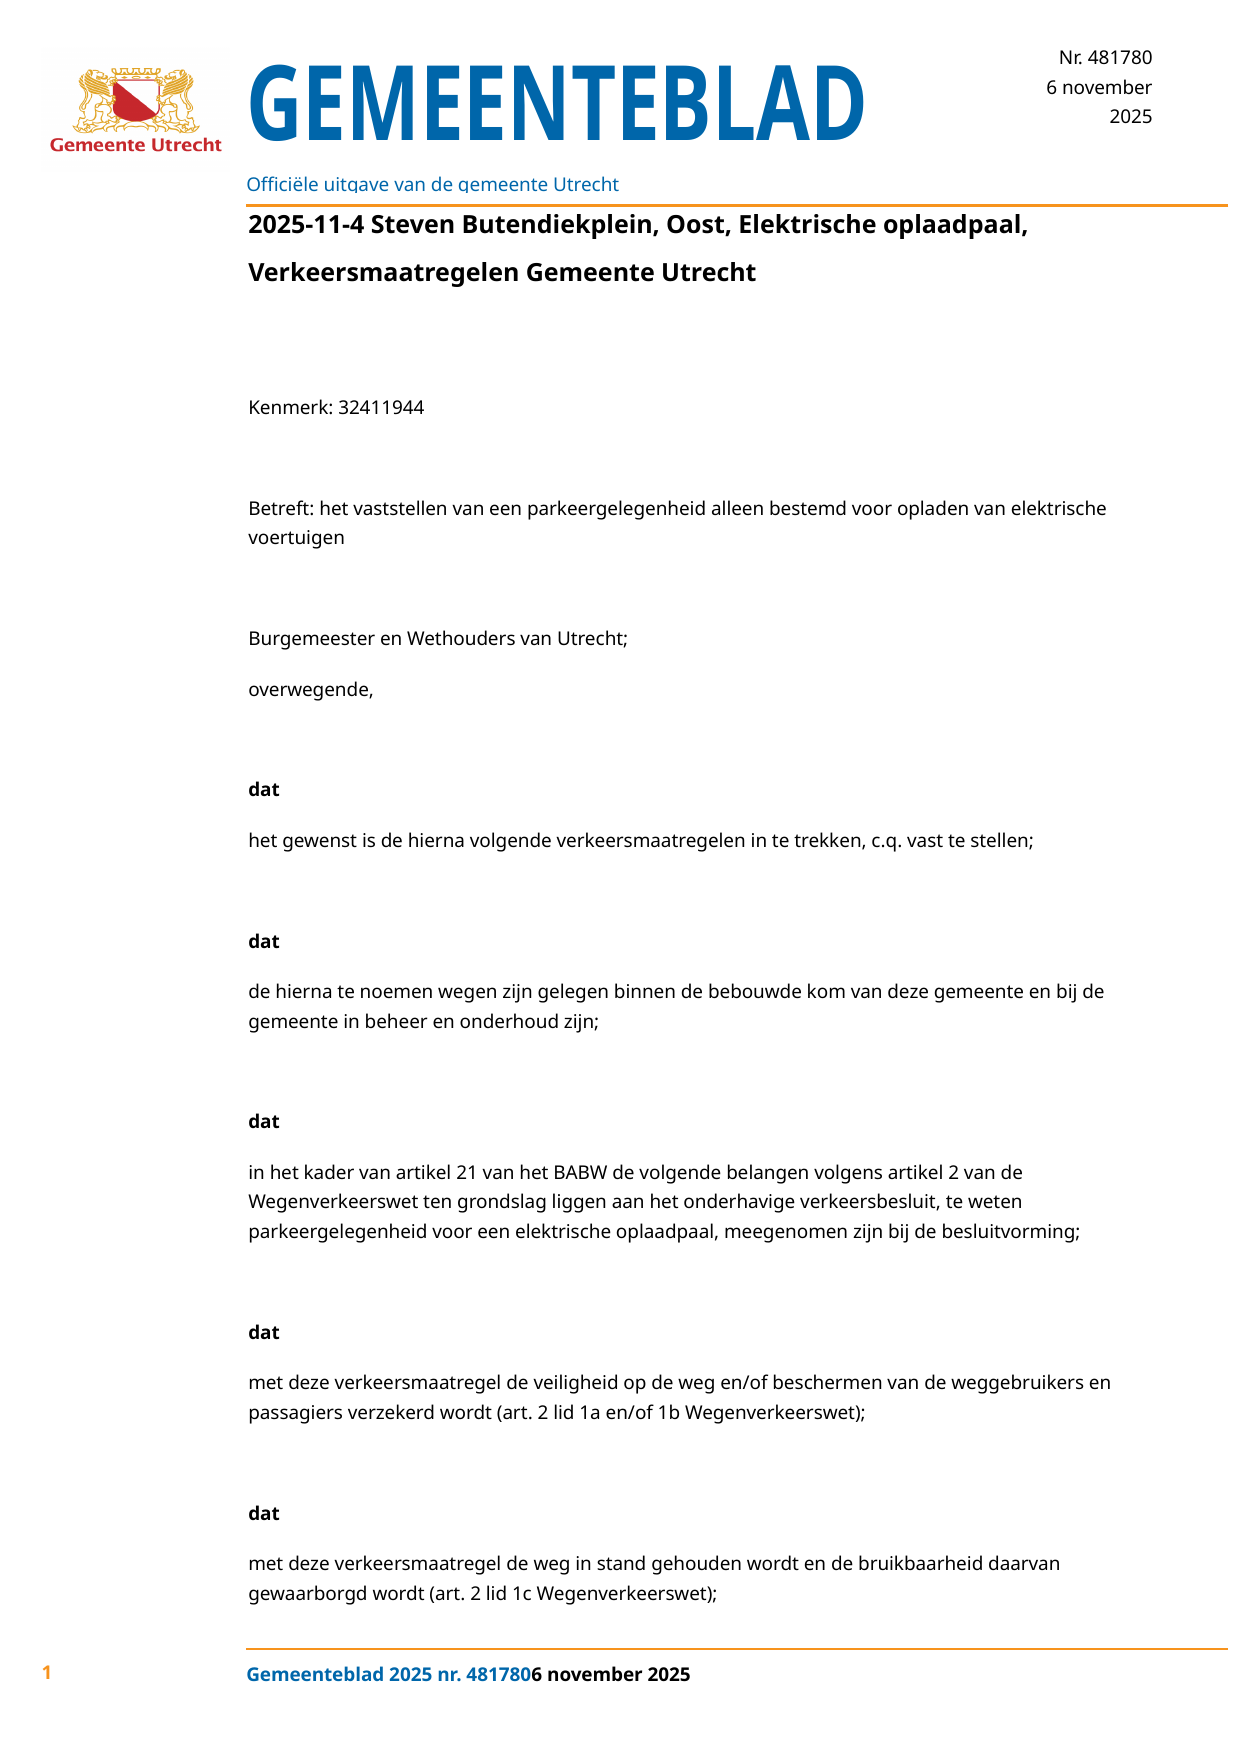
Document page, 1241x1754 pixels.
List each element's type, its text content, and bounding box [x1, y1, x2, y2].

text Burgemeester en Wethouders van Utrecht; [248, 625, 1152, 651]
text Betreft: het vaststellen van een parkeergelegenheid alleen bestemd voor opladen van elektrische voertuigen [248, 495, 1152, 550]
text Kenmerk: 32411944 [248, 394, 1152, 420]
text 2025-11-4 Steven Butendiekplein, Oost, Elektrische oplaadpaal, Verkeersmaatregelen Gemeente Utrecht [248, 207, 1152, 288]
text de hierna te noemen wegen zijn gelegen binnen de bebouwde kom van deze gemeente en bij de gemeente in beheer en onderhoud zijn; [248, 978, 1152, 1033]
text dat [248, 777, 1152, 802]
text overwegende, [248, 676, 1152, 701]
text met deze verkeersmaatregel de veiligheid op de weg en/of beschermen van de weggebruikers en passagiers verzekerd wordt (art. 2 lid 1a en/of 1b Wegenverkeerswet); [248, 1369, 1152, 1425]
text het gewenst is de hierna volgende verkeersmaatregelen in te trekken, c.q. vast te stellen; [248, 827, 1152, 853]
text dat [248, 1319, 1152, 1345]
text dat [248, 928, 1152, 953]
text dat [248, 1500, 1152, 1526]
text met deze verkeersmaatregel de weg in stand gehouden wordt en de bruikbaarheid daarvan gewaarborgd wordt (art. 2 lid 1c Wegenverkeerswet); [248, 1550, 1152, 1606]
text dat [248, 1109, 1152, 1134]
text in het kader van artikel 21 van het BABW de volgende belangen volgens artikel 2 van de Wegenverkeerswet ten grondslag liggen aan het onderhavige verkeersbesluit, te weten parkeergelegenheid voor een elektrische oplaadpaal, meegenomen zijn bij de besluitvorming; [248, 1159, 1152, 1244]
picture [41, 47, 231, 172]
